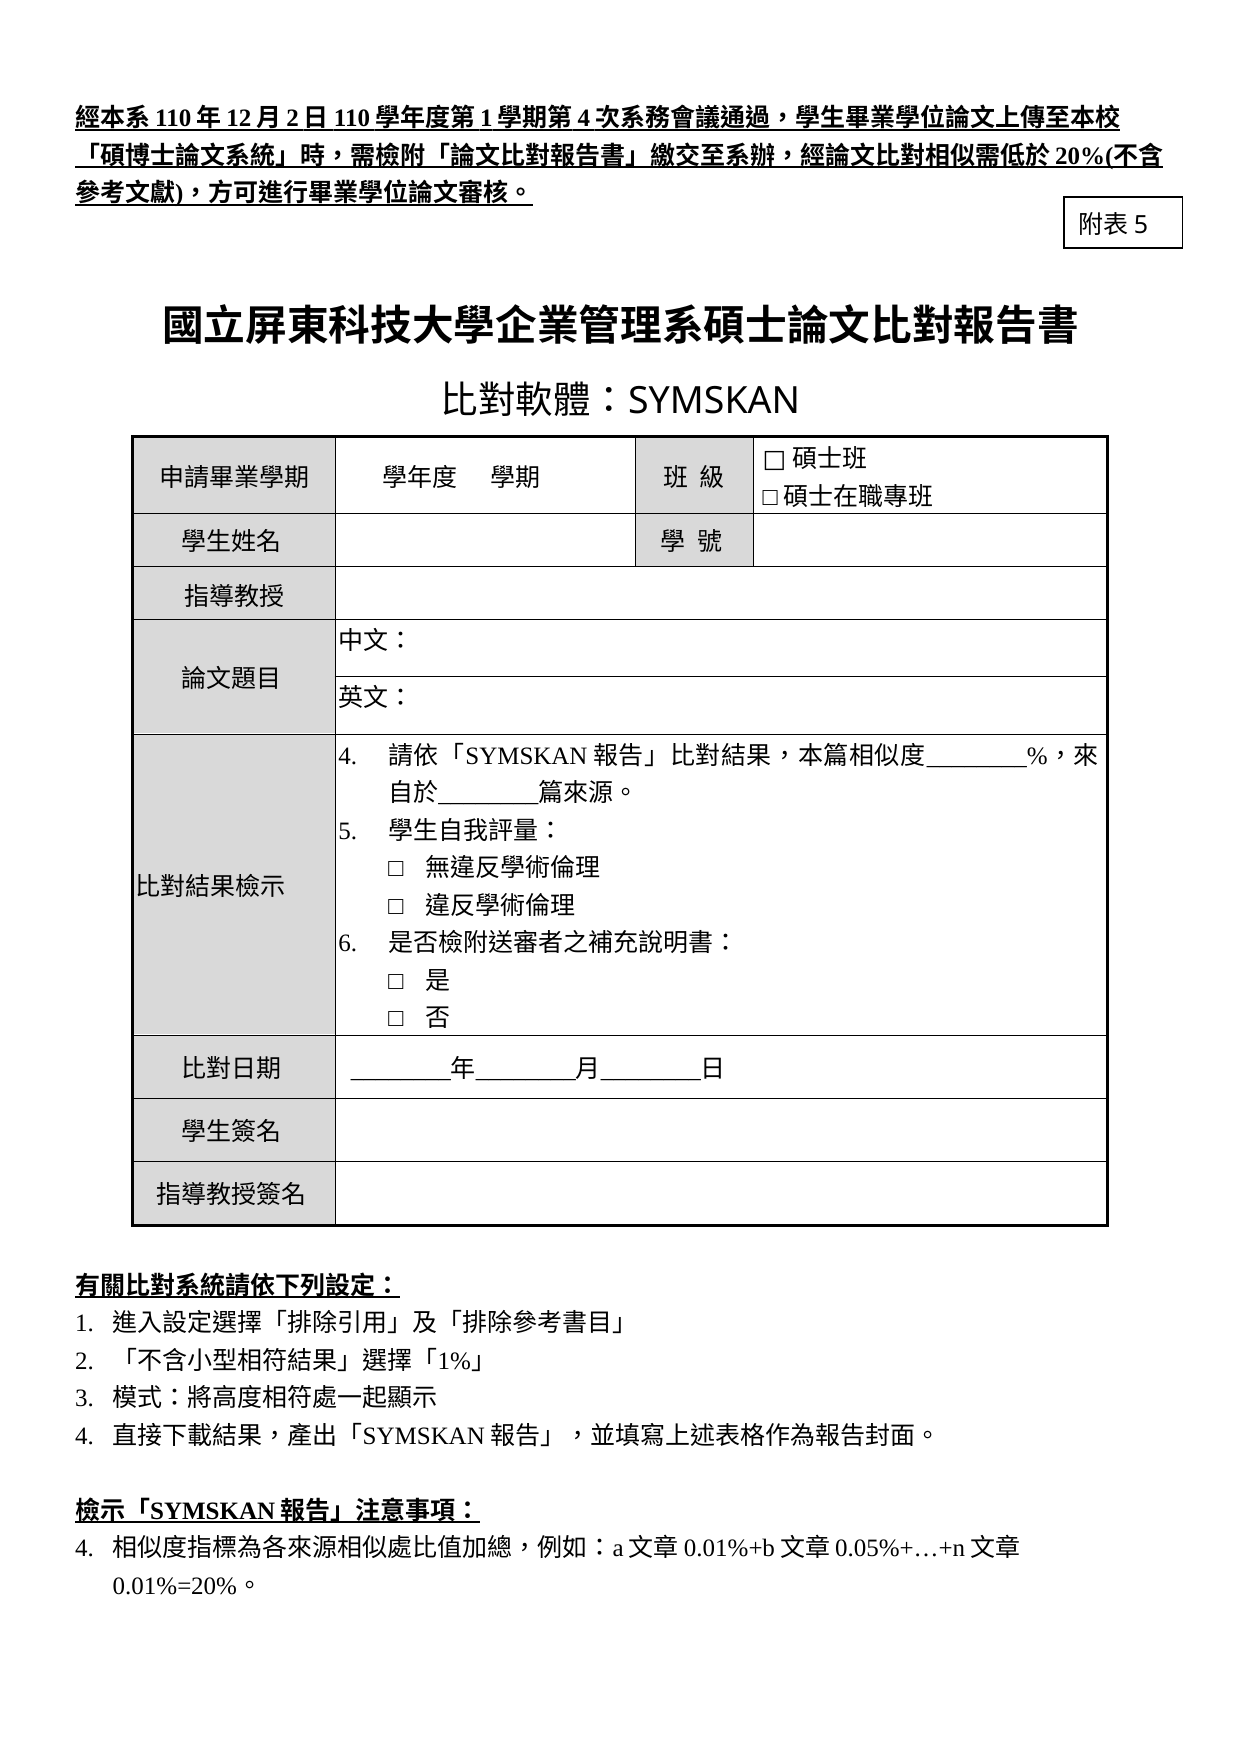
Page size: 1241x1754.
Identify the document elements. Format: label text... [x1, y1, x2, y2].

text 國立屏東科技大學企業管理系碩士論文比對報告書 [81, 285, 1159, 360]
table_cell ________年________月________日 [336, 1036, 1106, 1098]
table_cell 中文： [336, 620, 1106, 676]
table_cell 請依「SYMSKAN報告」比對結果，本篇相似度________%，來自於________篇來源。 學生自我評量： 無違反學術倫理 違反學術倫理 是否檢附送審者之補充說明書： 是 否 [336, 735, 1106, 1034]
table_cell [336, 567, 1106, 619]
list 直接下載結果，產出「SYMSKAN報告」，並填寫上述表格作為報告封面。 [75, 1414, 1159, 1452]
table_cell 英文： [336, 677, 1106, 733]
table_cell 指導教授簽名 [134, 1162, 335, 1224]
list 相似度指標為各來源相似處比值加總，例如：a文章0.01%+b文章0.05%+…+n文章0.01%=20%。 [75, 1527, 1159, 1602]
table_header 學年度 學期 [336, 438, 635, 513]
table_cell 比對結果檢示 [134, 735, 335, 1034]
table_cell 論文題目 [134, 620, 335, 733]
table_cell 學生簽名 [134, 1099, 335, 1161]
table_header 申請畢業學期 [134, 438, 335, 513]
table_cell [336, 514, 635, 566]
table_cell 學生姓名 [134, 514, 335, 566]
text 經本系110年12月2日110學年度第1學期第4次系務會議通過，學生畢業學位論文上傳至本校「碩博士論文系統」時，需檢附「論文比對報告書」繳交至系辦，經論文比對相似需低於20%(不含參考文獻)，方可進行畢業學位論文審核。 [75, 97, 1165, 210]
list 「不含小型相符結果」選擇「1%」 [75, 1339, 1159, 1377]
table_cell [754, 514, 1106, 566]
table_header □ 碩士班 □ 碩士在職專班 [754, 438, 1106, 513]
table_cell [336, 1162, 1106, 1224]
text 有關比對系統請依下列設定： [75, 1264, 1159, 1302]
list 模式：將高度相符處一起顯示 [75, 1377, 1159, 1414]
text 附表5 [1079, 204, 1168, 241]
table_cell 比對日期 [134, 1036, 335, 1098]
table_header 班 級 [636, 438, 753, 513]
text 比對軟體：SYMSKAN [81, 360, 1159, 435]
list 進入設定選擇「排除引用」及「排除參考書目」 [75, 1302, 1159, 1339]
table_cell [336, 1099, 1106, 1161]
table_cell 指導教授 [134, 567, 335, 619]
table_cell 學 號 [636, 514, 753, 566]
text 檢示「SYMSKAN報告」注意事項： [75, 1489, 1159, 1527]
